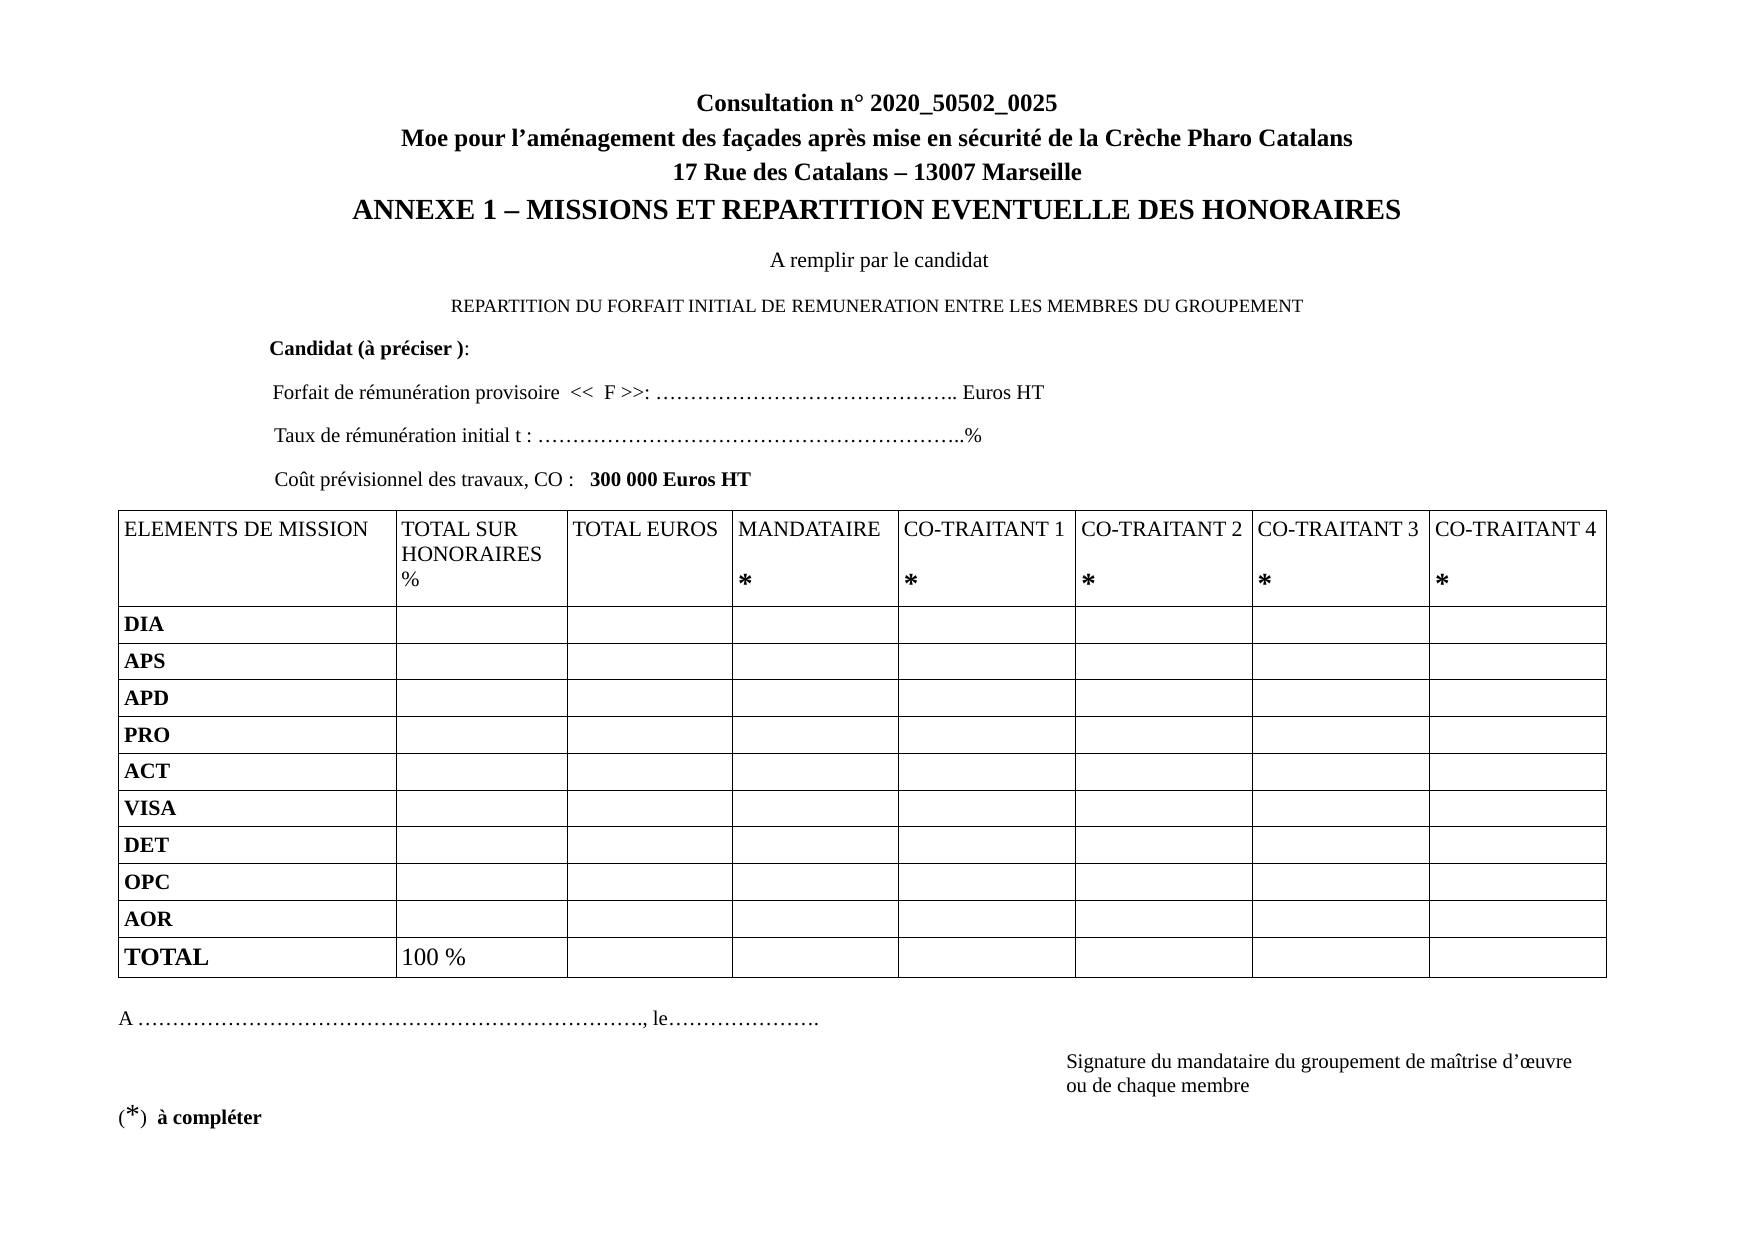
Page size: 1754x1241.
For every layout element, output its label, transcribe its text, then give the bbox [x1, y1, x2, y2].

table_cell PRO [119, 717, 396, 753]
table_cell [1430, 901, 1606, 937]
table_cell [1430, 754, 1606, 789]
table_cell [899, 644, 1075, 679]
table_cell [1076, 644, 1252, 679]
table_cell [397, 644, 567, 679]
table_cell VISA [119, 791, 396, 826]
table_cell [568, 607, 732, 642]
table_header TOTAL EUROS [568, 511, 732, 606]
table_cell [733, 717, 898, 753]
table_cell [568, 680, 732, 716]
table_cell [1253, 717, 1429, 753]
table_cell [1076, 827, 1252, 863]
table_cell [899, 717, 1075, 753]
table_cell [1253, 791, 1429, 826]
table_cell [733, 644, 898, 679]
table_cell DET [119, 827, 396, 863]
table_cell [1430, 864, 1606, 900]
table_header CO-TRAITANT 4 * [1430, 511, 1606, 606]
table_cell [1430, 644, 1606, 679]
text Candidat (à préciser ): [118, 336, 1636, 360]
text 17 Rue des Catalans – 13007 Marseille [118, 157, 1636, 186]
table_cell [733, 901, 898, 937]
table_header TOTAL SUR HONORAIRES % [397, 511, 567, 606]
table_cell [1076, 754, 1252, 789]
text Coût prévisionnel des travaux, CO : 300 000 Euros HT [118, 467, 1636, 491]
table_cell DIA [119, 607, 396, 642]
table_cell [568, 791, 732, 826]
table_cell [1076, 680, 1252, 716]
table_cell [899, 607, 1075, 642]
table_cell [397, 791, 567, 826]
text A remplir par le candidat [118, 247, 1636, 272]
table_cell [397, 864, 567, 900]
table_cell [568, 717, 732, 753]
table_cell [568, 938, 732, 977]
table_cell [397, 901, 567, 937]
text Forfait de rémunération provisoire << F >>: …………………………………….. Euros HT [118, 380, 1636, 404]
table_cell 100 % [397, 938, 567, 977]
table_cell ACT [119, 754, 396, 789]
table_cell [1430, 717, 1606, 753]
table_cell AOR [119, 901, 396, 937]
table_cell OPC [119, 864, 396, 900]
table_cell [568, 864, 732, 900]
table_cell [568, 754, 732, 789]
table_cell [1253, 754, 1429, 789]
table_cell [568, 827, 732, 863]
table_cell [397, 680, 567, 716]
table_header CO-TRAITANT 2 * [1076, 511, 1252, 606]
text Moe pour l’aménagement des façades après mise en sécurité de la Crèche Pharo Catalans [118, 123, 1636, 152]
table_cell [397, 827, 567, 863]
table_cell [733, 864, 898, 900]
table_cell [1253, 644, 1429, 679]
text Consultation n° 2020_50502_0025 [118, 88, 1636, 117]
table_cell [1076, 791, 1252, 826]
table_cell [899, 680, 1075, 716]
table_cell [899, 827, 1075, 863]
table_cell [733, 754, 898, 789]
text ou de chaque membre [118, 1073, 1636, 1097]
table_cell [899, 864, 1075, 900]
text Taux de rémunération initial t : ……………………………………………………..% [118, 423, 1636, 447]
table_cell TOTAL [119, 938, 396, 977]
table_cell [1430, 607, 1606, 642]
table_cell [397, 717, 567, 753]
table_cell [1253, 938, 1429, 977]
table_cell [1253, 680, 1429, 716]
table_cell [1430, 680, 1606, 716]
table_cell [733, 680, 898, 716]
table_cell [397, 607, 567, 642]
table_cell APD [119, 680, 396, 716]
table_header ELEMENTS DE MISSION [119, 511, 396, 606]
table_cell APS [119, 644, 396, 679]
text (*) à compléter [118, 1097, 1636, 1131]
table_cell [1076, 864, 1252, 900]
table_header MANDATAIRE * [733, 511, 898, 606]
table_cell [899, 938, 1075, 977]
table_cell [568, 901, 732, 937]
text ANNEXE 1 – MISSIONS ET REPARTITION EVENTUELLE DES HONORAIRES [118, 192, 1636, 226]
table_cell [1430, 938, 1606, 977]
table_cell [733, 827, 898, 863]
table_cell [1430, 791, 1606, 826]
table_cell [1430, 827, 1606, 863]
table_header CO-TRAITANT 1 * [899, 511, 1075, 606]
table_cell [1076, 901, 1252, 937]
table_cell [733, 791, 898, 826]
table_cell [568, 644, 732, 679]
table_header CO-TRAITANT 3 * [1253, 511, 1429, 606]
text Signature du mandataire du groupement de maîtrise d’œuvre [118, 1049, 1636, 1073]
table_cell [1253, 827, 1429, 863]
table_cell [899, 754, 1075, 789]
table_cell [733, 938, 898, 977]
table_cell [397, 754, 567, 789]
text A ………………………………………………………………., le…………………. [118, 1006, 1636, 1030]
table_cell [1253, 607, 1429, 642]
table_cell [1253, 901, 1429, 937]
table_cell [899, 901, 1075, 937]
table_cell [1076, 938, 1252, 977]
table_cell [1076, 607, 1252, 642]
table_cell [733, 607, 898, 642]
table_cell [1253, 864, 1429, 900]
table_cell [1076, 717, 1252, 753]
table_cell [899, 791, 1075, 826]
text REPARTITION DU FORFAIT INITIAL DE REMUNERATION ENTRE LES MEMBRES DU GROUPEMENT [118, 292, 1636, 317]
